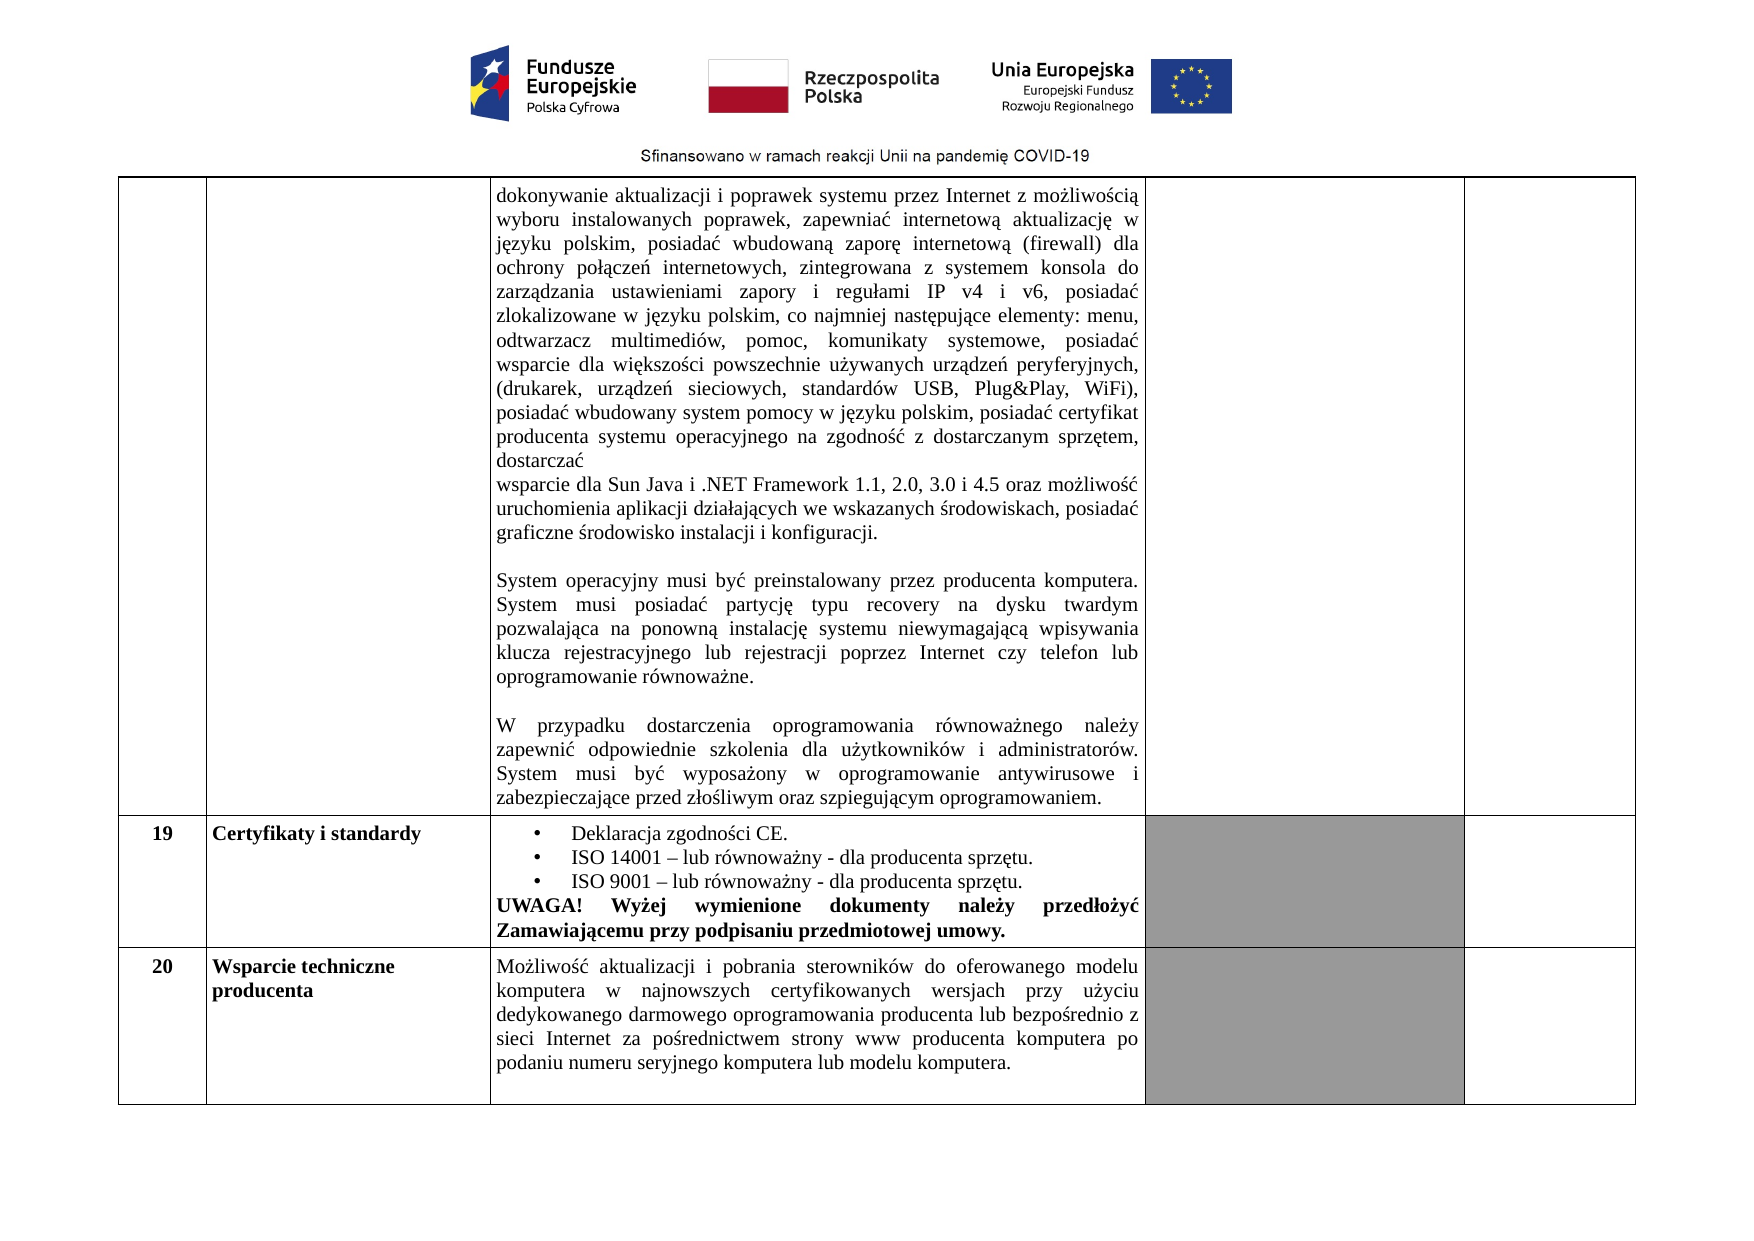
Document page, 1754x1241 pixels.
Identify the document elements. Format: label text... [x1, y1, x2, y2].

table_cell [1465, 816, 1635, 947]
table_cell [1465, 948, 1635, 1104]
table_cell Wsparcie techniczne producenta [207, 948, 490, 1104]
table_cell Możliwość aktualizacji i pobrania sterowników do oferowanego modelu komputera w najnowszych certyfikowanych wersjach przy użyciu dedykowanego darmowego oprogramowania producenta lub bezpośrednio z sieci Internet za pośrednictwem strony www producenta komputera po podaniu numeru seryjnego komputera lub modelu komputera. [491, 948, 1145, 1104]
table_cell dokonywanie aktualizacji i poprawek systemu przez Internet z możliwością wyboru instalowanych poprawek, zapewniać internetową aktualizację w języku polskim, posiadać wbudowaną zaporę internetową (firewall) dla ochrony połączeń internetowych, zintegrowana z systemem konsola do zarządzania ustawieniami zapory i regułami IP v4 i v6, posiadać zlokalizowane w języku polskim, co najmniej następujące elementy: menu, odtwarzacz multimediów, pomoc, komunikaty systemowe, posiadać wsparcie dla większości powszechnie używanych urządzeń peryferyjnych, (drukarek, urządzeń sieciowych, standardów USB, Plug&Play, WiFi), posiadać wbudowany system pomocy w języku polskim, posiadać certyfikat producenta systemu operacyjnego na zgodność z dostarczanym sprzętem, dostarczać wsparcie dla Sun Java i .NET Framework 1.1, 2.0, 3.0 i 4.5 oraz możliwość uruchomienia aplikacji działających we wskazanych środowiskach, posiadać graficzne środowisko instalacji i konfiguracji. System operacyjny musi być preinstalowany przez producenta komputera. System musi posiadać partycję typu recovery na dysku twardym pozwalająca na ponowną instalację systemu niewymagającą wpisywania klucza rejestracyjnego lub rejestracji poprzez Internet czy telefon lub oprogramowanie równoważne. W przypadku dostarczenia oprogramowania równoważnego należy zapewnić odpowiednie szkolenia dla użytkowników i administratorów. System musi być wyposażony w oprogramowanie antywirusowe i zabezpieczające przed złośliwym oraz szpiegującym oprogramowaniem. [491, 178, 1145, 814]
picture [453, 35, 1250, 174]
table_cell [1146, 948, 1464, 1104]
table_cell [1465, 178, 1635, 814]
table_cell [1146, 816, 1464, 947]
table_cell Certyfikaty i standardy [207, 816, 490, 947]
table_cell [119, 178, 206, 814]
table_cell [1146, 178, 1464, 814]
table_cell [207, 178, 490, 814]
table_cell 19 [119, 816, 206, 947]
table_cell 20 [119, 948, 206, 1104]
table_cell Deklaracja zgodności CE. ISO 14001 – lub równoważny - dla producenta sprzętu. ISO 9001 – lub równoważny - dla producenta sprzętu. UWAGA! Wyżej wymienione dokumenty należy przedłożyć Zamawiającemu przy podpisaniu przedmiotowej umowy. [491, 816, 1145, 947]
